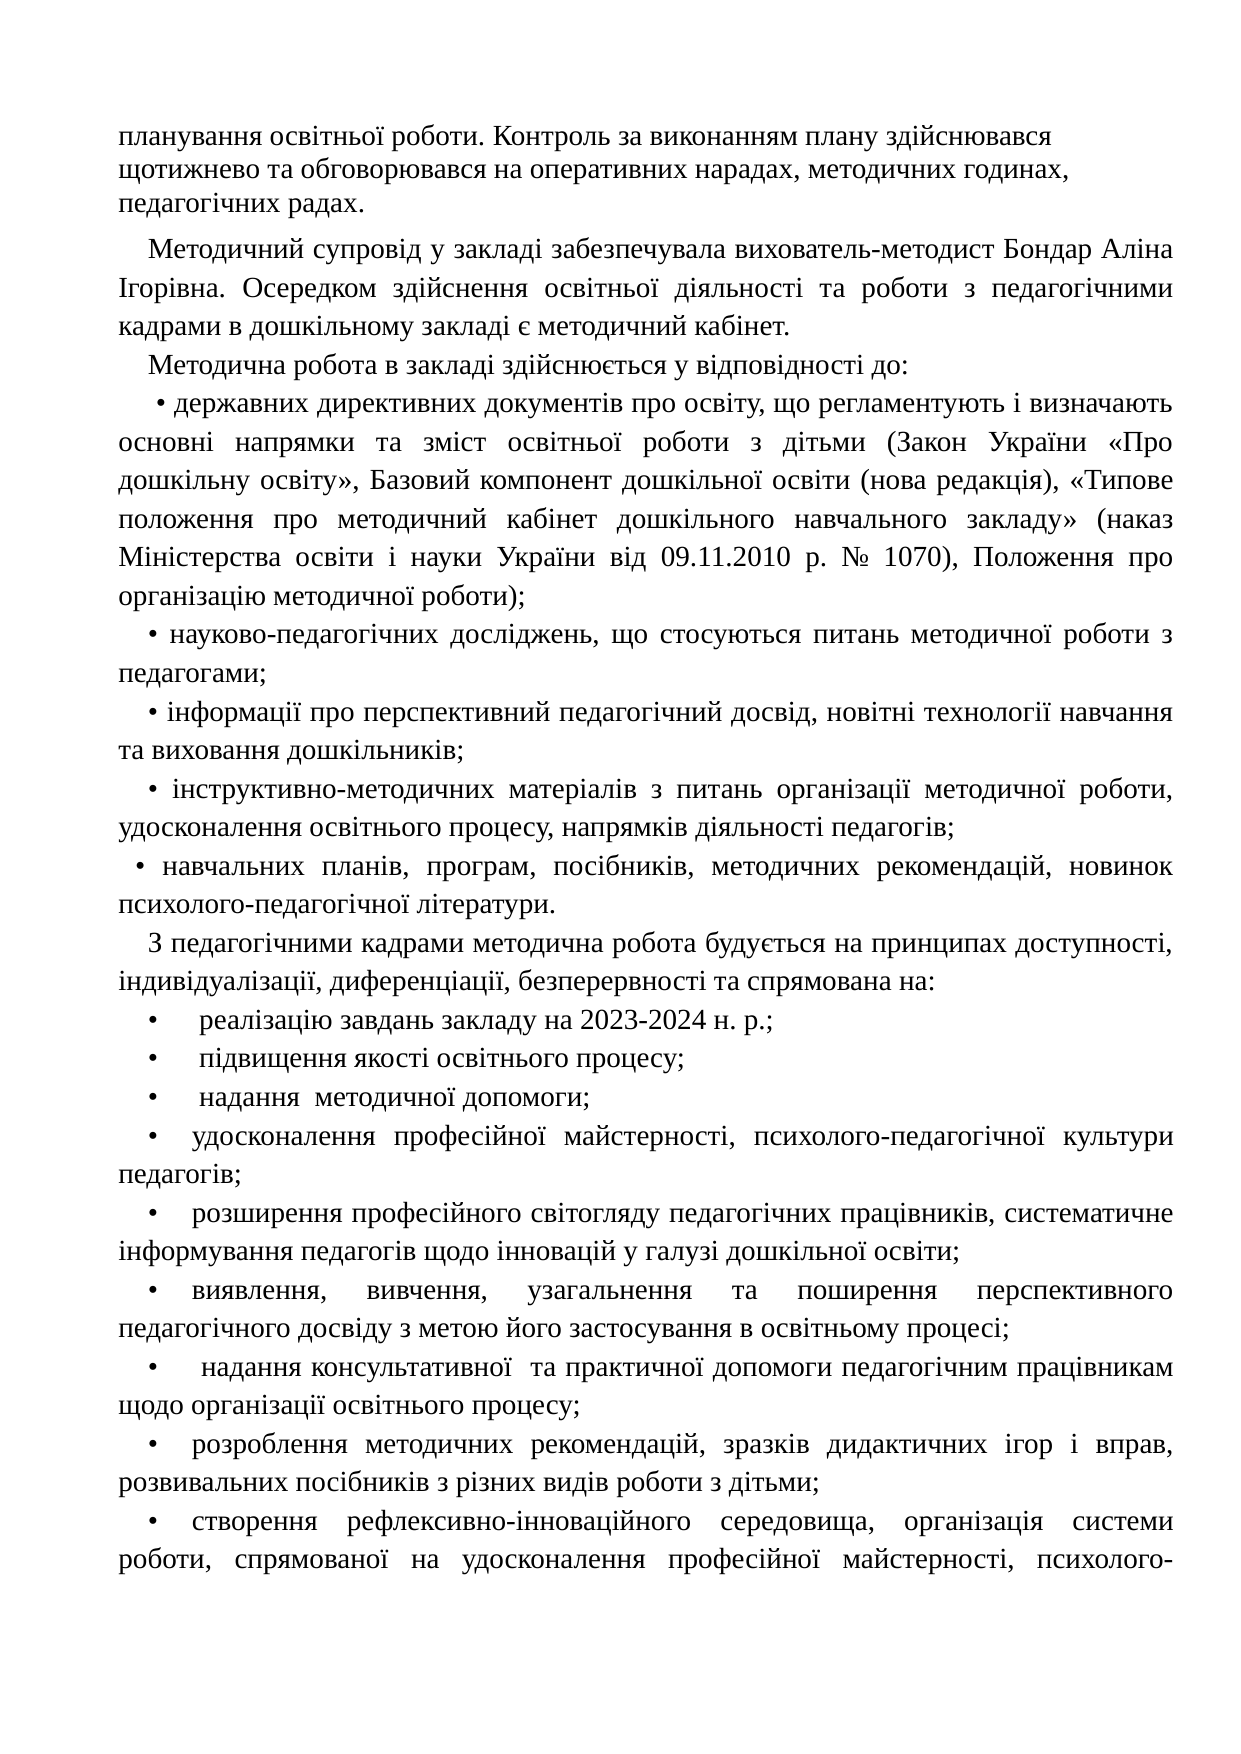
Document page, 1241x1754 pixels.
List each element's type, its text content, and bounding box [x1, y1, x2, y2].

text планування освітньої роботи. Контроль за виконанням плану здійснювався щотижнево та обговорювався на оперативних нарадах, методичних годинах, педагогічних радах. [118, 118, 1174, 219]
text Методичний супровід у закладі забезпечувала вихователь-методист Бондар Аліна Ігорівна. Осередком здійснення освітньої діяльності та роботи з педагогічними кадрами в дошкільному закладі є методичний кабінет. [118, 231, 1174, 342]
text • науково-педагогічних досліджень, що стосуються питань методичної роботи з педагогами; [118, 617, 1174, 689]
text • навчальних планів, програм, посібників, методичних рекомендацій, новинок психолого-педагогічної літератури. [118, 848, 1174, 920]
text • надання методичної допомоги; [118, 1079, 1174, 1113]
text Методична робота в закладі здійснюється у відповідності до: [118, 347, 1174, 380]
text • інструктивно-методичних матеріалів з питань організації методичної роботи, удосконалення освітнього процесу, напрямків діяльності педагогів; [118, 771, 1174, 843]
text • державних директивних документів про освіту, що регламентують і визначають основні напрямки та зміст освітньої роботи з дітьми (Закон України «Про дошкільну освіту», Базовий компонент дошкільної освіти (нова редакція), «Типове положення про методичний кабінет дошкільного навчального закладу» (наказ Міністерства освіти і науки України від 09.11.2010 р. № 1070), Положення про організацію методичної роботи); [118, 385, 1174, 612]
text • виявлення, вивчення, узагальнення та поширення перспективного педагогічного досвіду з метою його застосування в освітньому процесі; [118, 1272, 1174, 1344]
text • розроблення методичних рекомендацій, зразків дидактичних ігор і вправ, розвивальних посібників з різних видів роботи з дітьми; [118, 1426, 1174, 1498]
text • надання консультативної та практичної допомоги педагогічним працівникам щодо організації освітнього процесу; [118, 1349, 1174, 1421]
text • реалізацію завдань закладу на 2023-2024 н. р.; [118, 1002, 1174, 1036]
text З педагогічними кадрами методична робота будується на принципах доступності, індивідуалізації, диференціації, безперервності та спрямована на: [118, 925, 1174, 997]
text • удосконалення професійної майстерності, психолого-педагогічної культури педагогів; [118, 1118, 1174, 1190]
text • підвищення якості освітнього процесу; [118, 1041, 1174, 1074]
text • інформації про перспективний педагогічний досвід, новітні технології навчання та виховання дошкільників; [118, 694, 1174, 766]
text • розширення професійного світогляду педагогічних працівників, систематичне інформування педагогів щодо інновацій у галузі дошкільної освіти; [118, 1195, 1174, 1267]
text • створення рефлексивно-інноваційного середовища, організація системи роботи, спрямованої на удосконалення професійної майстерності, психолого- [118, 1503, 1174, 1575]
